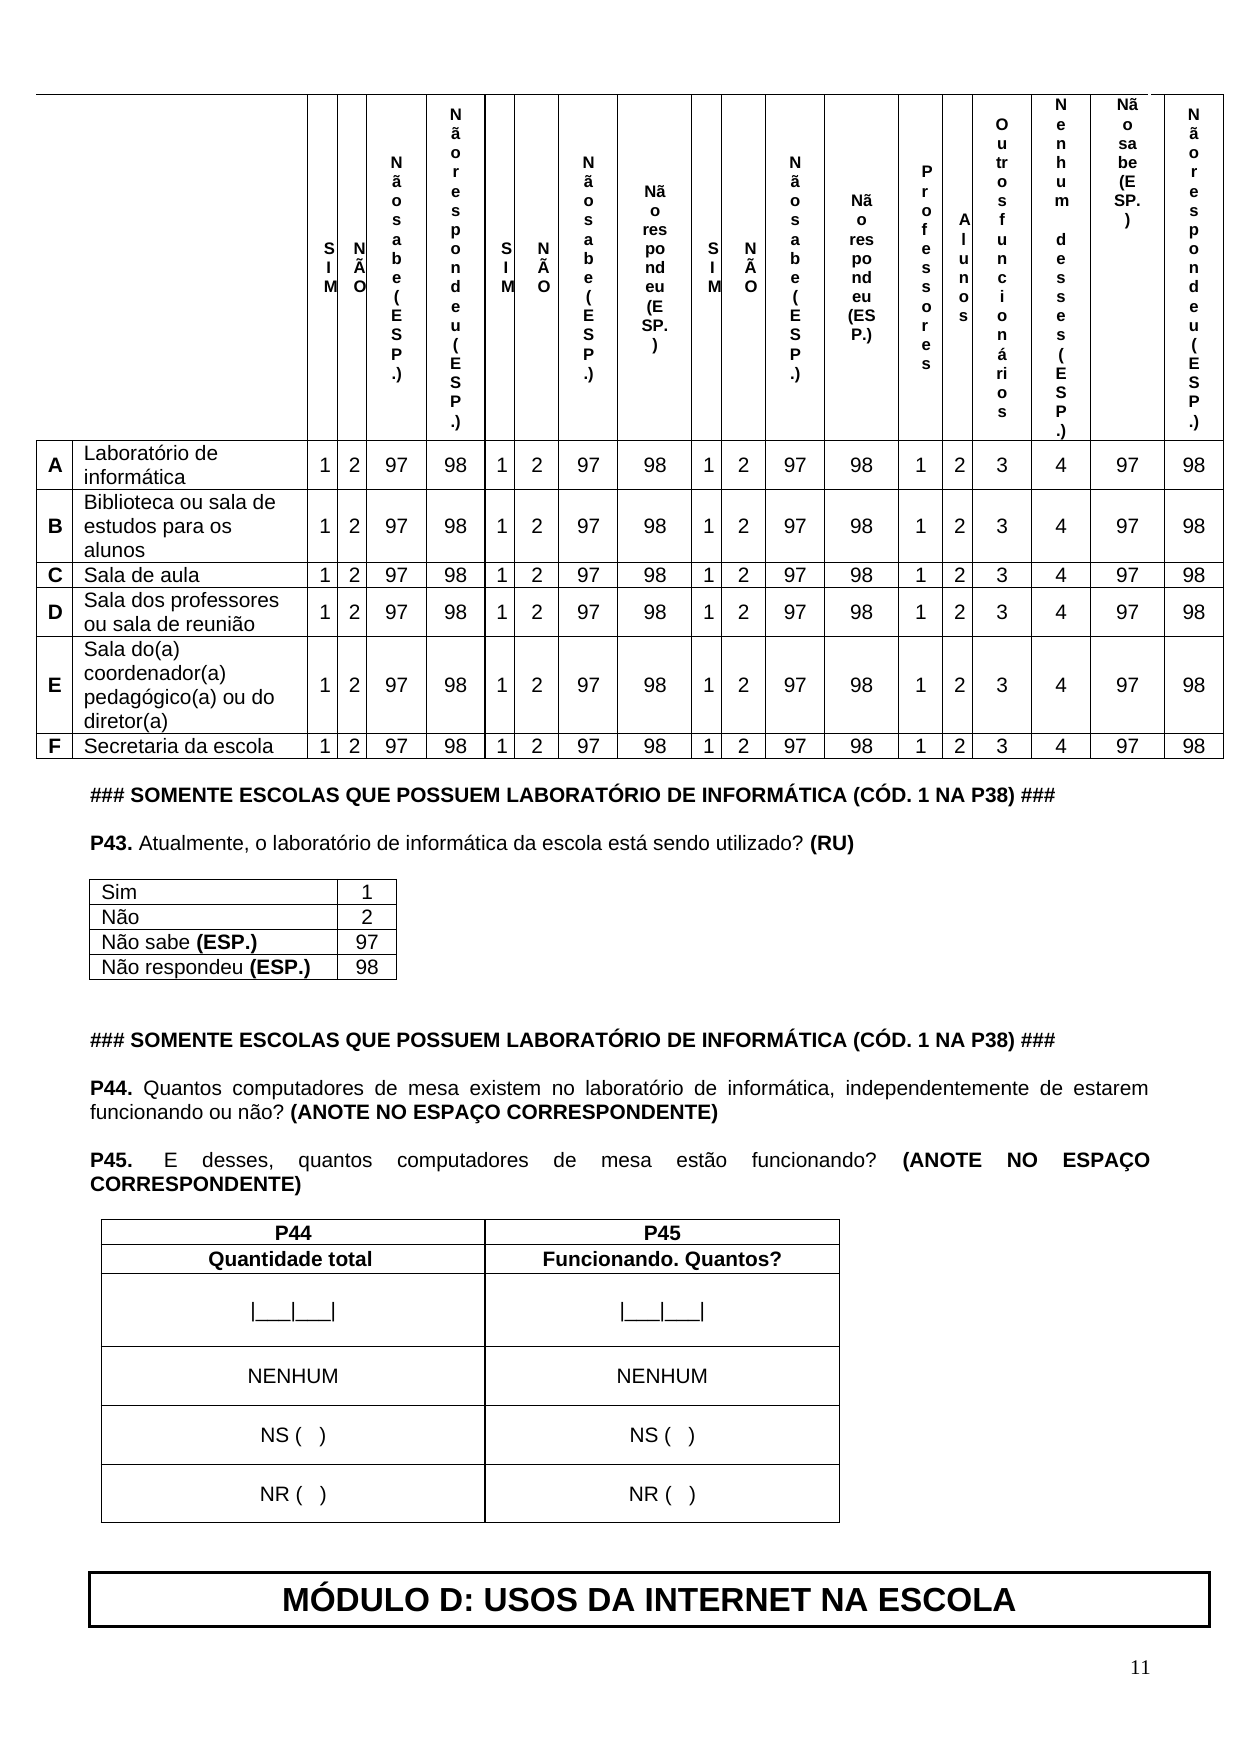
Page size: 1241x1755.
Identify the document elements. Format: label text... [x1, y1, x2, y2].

table_cell 98 [427, 441, 484, 489]
table_cell 2 [338, 490, 366, 562]
table_cell 98 [1165, 563, 1223, 587]
table_cell Não respondeu (ESP.) [90, 955, 337, 979]
table_cell NENHUM [486, 1347, 839, 1405]
table_cell 2 [515, 637, 558, 733]
table_cell 97 [1091, 490, 1164, 562]
table_cell 97 [338, 930, 396, 954]
table_cell Não respondeu (ESP.) [427, 95, 484, 440]
table_cell 3 [973, 490, 1031, 562]
table_cell 2 [338, 563, 366, 587]
table_cell NR ( ) [102, 1465, 484, 1522]
table_cell 1 [692, 441, 721, 489]
table_cell 1 [308, 490, 337, 562]
table_cell 1 [899, 441, 942, 489]
table_cell 2 [338, 905, 396, 929]
table_cell 98 [825, 637, 898, 733]
table_header [36, 95, 307, 440]
table_cell 2 [943, 441, 972, 489]
table_cell 2 [943, 637, 972, 733]
table_header 1 [338, 880, 396, 904]
table_cell Laboratório de informática [73, 441, 307, 489]
table_header P44 [102, 1220, 484, 1244]
table_cell Quantidade total [102, 1245, 484, 1273]
table_cell 4 [1032, 563, 1090, 587]
table_cell 97 [766, 563, 824, 587]
table_cell 2 [722, 734, 765, 758]
table_cell NÃO [515, 95, 558, 440]
table_cell 1 [308, 637, 337, 733]
table_cell 97 [766, 588, 824, 636]
table_cell 98 [618, 490, 691, 562]
table_cell C [37, 563, 72, 587]
table_cell 3 [973, 734, 1031, 758]
table_cell 98 [618, 637, 691, 733]
table_cell 97 [766, 441, 824, 489]
table_cell Alunos [943, 95, 972, 440]
table_cell Sala dos professores ou sala de reunião [73, 588, 307, 636]
table_cell 4 [1032, 588, 1090, 636]
table_cell 2 [722, 637, 765, 733]
table_cell 97 [367, 563, 426, 587]
table_cell A [37, 441, 72, 489]
table_cell 98 [618, 441, 691, 489]
table_cell 98 [427, 637, 484, 733]
table_cell 97 [367, 588, 426, 636]
table_cell 2 [722, 588, 765, 636]
table_header P45 [486, 1220, 839, 1244]
table_cell 1 [486, 637, 514, 733]
table_cell 98 [1165, 588, 1223, 636]
table_cell 4 [1032, 490, 1090, 562]
table_cell Nenhum desses (ESP.) [1032, 95, 1090, 440]
table_cell 97 [559, 637, 617, 733]
table_cell 1 [308, 441, 337, 489]
table_cell 97 [766, 490, 824, 562]
table_cell 2 [515, 490, 558, 562]
table_cell 97 [367, 637, 426, 733]
table_cell 97 [1091, 441, 1164, 489]
table_cell 97 [1091, 588, 1164, 636]
table_cell F [37, 734, 72, 758]
table_cell 1 [899, 588, 942, 636]
table_cell 3 [973, 563, 1031, 587]
table_cell 4 [1032, 734, 1090, 758]
table_cell 1 [899, 734, 942, 758]
table_cell 3 [973, 637, 1031, 733]
table_cell Professores [899, 95, 942, 440]
table_cell 97 [559, 490, 617, 562]
table_cell 98 [825, 734, 898, 758]
table_cell Não respondeu (ESP.) [618, 95, 691, 440]
table_cell 98 [338, 955, 396, 979]
table_cell SIM [486, 95, 514, 440]
table_cell 98 [825, 441, 898, 489]
table_cell 4 [1032, 441, 1090, 489]
table_cell Não sabe (ESP.) [1091, 95, 1164, 440]
table_cell Não sabe (ESP.) [559, 95, 617, 440]
table_cell Funcionando. Quantos? [486, 1245, 839, 1273]
table_cell 98 [427, 734, 484, 758]
text ### SOMENTE ESCOLAS QUE POSSUEM LABORATÓRIO DE INFORMÁTICA (CÓD. 1 NA P38) ### [90, 783, 1151, 807]
table_cell NÃO [722, 95, 765, 440]
table_cell 97 [367, 441, 426, 489]
table_cell 2 [722, 490, 765, 562]
table_cell 98 [825, 490, 898, 562]
table_cell Sala do(a) coordenador(a) pedagógico(a) ou do diretor(a) [73, 637, 307, 733]
table_cell 3 [973, 588, 1031, 636]
table_cell Outros funcionários [973, 95, 1031, 440]
table_cell 1 [486, 734, 514, 758]
table_cell 1 [486, 441, 514, 489]
table_cell Não respondeu (ESP.) [825, 95, 898, 440]
table_cell 4 [1032, 637, 1090, 733]
table_cell SIM [308, 95, 337, 440]
table_cell 1 [899, 637, 942, 733]
table_cell 98 [825, 563, 898, 587]
table_cell SIM [692, 95, 721, 440]
table_cell 1 [486, 490, 514, 562]
table_cell Não sabe (ESP.) [90, 930, 337, 954]
text P43. Atualmente, o laboratório de informática da escola está sendo utilizado? (RU) [90, 831, 1151, 855]
text P44. Quantos computadores de mesa existem no laboratório de informática, independentemente de estarem funcionando ou não? (ANOTE NO ESPAÇO CORRESPONDENTE) [90, 1076, 1151, 1123]
table_cell 2 [943, 734, 972, 758]
table_cell 98 [1165, 441, 1223, 489]
table_cell 2 [722, 563, 765, 587]
table_cell Não respondeu (ESP.) [1165, 95, 1223, 440]
table_cell 1 [899, 563, 942, 587]
table_cell 3 [973, 441, 1031, 489]
table_cell 98 [618, 588, 691, 636]
table_cell NR ( ) [486, 1465, 839, 1522]
table_cell 97 [559, 441, 617, 489]
table_cell 97 [1091, 734, 1164, 758]
table_cell 1 [692, 490, 721, 562]
table_cell 97 [367, 490, 426, 562]
table_cell 1 [692, 734, 721, 758]
table_cell 2 [338, 588, 366, 636]
table_cell 98 [618, 563, 691, 587]
table_cell Secretaria da escola [73, 734, 307, 758]
text P45. E desses, quantos computadores de mesa estão funcionando? (ANOTE NO ESPAÇO CORRESPONDENTE) [90, 1147, 1151, 1195]
table_cell 2 [338, 637, 366, 733]
table_header Sim [90, 880, 337, 904]
table_cell 1 [692, 563, 721, 587]
table_cell 98 [427, 490, 484, 562]
table_cell 98 [1165, 734, 1223, 758]
table_cell 2 [338, 441, 366, 489]
table_cell Não sabe (ESP.) [766, 95, 824, 440]
table_cell 1 [308, 734, 337, 758]
table_cell NS ( ) [102, 1406, 484, 1464]
table_cell 1 [308, 588, 337, 636]
table_cell 2 [515, 441, 558, 489]
table_cell 1 [692, 637, 721, 733]
table_header MÓDULO D: USOS DA INTERNET NA ESCOLA [91, 1574, 1208, 1625]
table_cell 2 [943, 563, 972, 587]
table_cell 98 [427, 563, 484, 587]
table_cell Não sabe (ESP.) [367, 95, 426, 440]
table_cell 1 [486, 563, 514, 587]
table_cell 97 [559, 563, 617, 587]
table_cell |___|___| [486, 1274, 839, 1346]
table_cell 2 [722, 441, 765, 489]
table_cell 1 [692, 588, 721, 636]
table_cell 1 [308, 563, 337, 587]
table_cell 98 [1165, 490, 1223, 562]
table_cell 2 [338, 734, 366, 758]
table_cell NÃO [338, 95, 366, 440]
table_cell 97 [766, 637, 824, 733]
table_cell NENHUM [102, 1347, 484, 1405]
table_cell 1 [899, 490, 942, 562]
table_cell 97 [766, 734, 824, 758]
table_cell 98 [1165, 637, 1223, 733]
table_cell 2 [515, 563, 558, 587]
table_cell 97 [559, 734, 617, 758]
table_cell D [37, 588, 72, 636]
table_cell E [37, 637, 72, 733]
table_cell 2 [943, 588, 972, 636]
table_cell 2 [515, 734, 558, 758]
table_cell B [37, 490, 72, 562]
table_cell Biblioteca ou sala de estudos para os alunos [73, 490, 307, 562]
table_cell 1 [486, 588, 514, 636]
table_cell 98 [825, 588, 898, 636]
table_cell 98 [618, 734, 691, 758]
table_cell Não [90, 905, 337, 929]
table_cell |___|___| [102, 1274, 484, 1346]
table_cell 98 [427, 588, 484, 636]
text ### SOMENTE ESCOLAS QUE POSSUEM LABORATÓRIO DE INFORMÁTICA (CÓD. 1 NA P38) ### [90, 1028, 1151, 1052]
table_cell NS ( ) [486, 1406, 839, 1464]
table_cell 97 [1091, 637, 1164, 733]
table_cell 97 [559, 588, 617, 636]
table_cell 97 [367, 734, 426, 758]
table_cell Sala de aula [73, 563, 307, 587]
table_cell 2 [515, 588, 558, 636]
table_cell 2 [943, 490, 972, 562]
table_cell 97 [1091, 563, 1164, 587]
